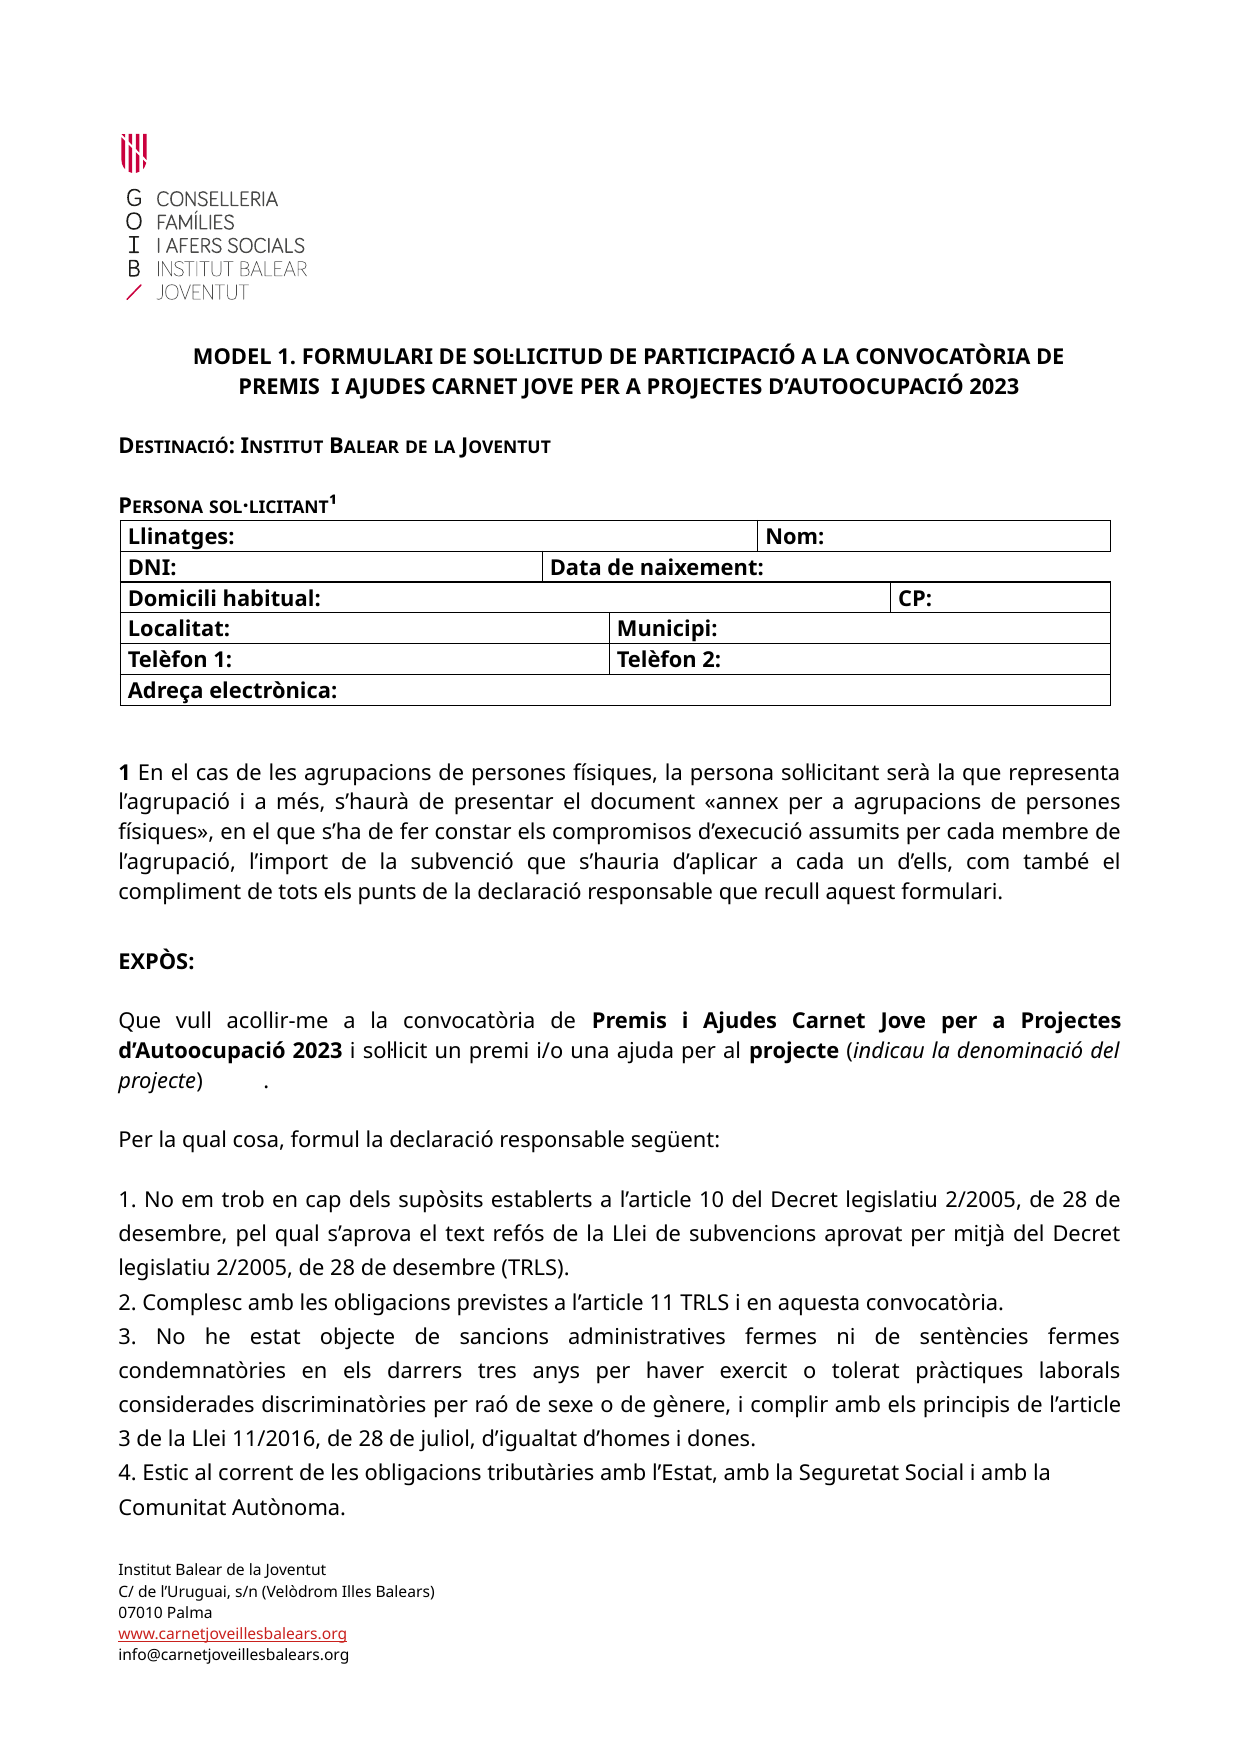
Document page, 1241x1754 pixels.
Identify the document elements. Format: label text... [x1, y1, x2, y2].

text 4. Estic al corrent de les obligacions tributàries amb l’Estat, amb la Seguretat Social i amb la Comunitat Autònoma. [118, 1457, 1122, 1521]
table_cell Adreça electrònica: [121, 675, 1110, 705]
text 1. No em trob en cap dels supòsits establerts a l’article 10 del Decret legislatiu 2/2005, de 28 de desembre, pel qual s’aprova el text refós de la Llei de subvencions aprovat per mitjà del Decret legislatiu 2/2005, de 28 de desembre (TRLS). [118, 1184, 1122, 1282]
text Que vull acollir-me a la convocatòria de Premis i Ajudes Carnet Jove per a Projectes d’Autoocupació 2023 i sol·licit un premi i/o una ajuda per al projecte (indicau la denominació del projecte) . [118, 1005, 1122, 1094]
text Persona sol·licitant¹ [118, 490, 1122, 520]
text 3. No he estat objecte de sancions administratives fermes ni de sentències fermes condemnatòries en els darrers tres anys per haver exercit o tolerat pràctiques laborals considerades discriminatòries per raó de sexe o de gènere, i complir amb els principis de l’article 3 de la Llei 11/2016, de 28 de juliol, d’igualtat d’homes i dones. [118, 1321, 1122, 1453]
table_cell Localitat: [121, 613, 609, 643]
table_cell Data de naixement: [543, 552, 1111, 581]
table_header [591, 118, 1181, 222]
text PREMIS I AJUDES CARNET JOVE PER A PROJECTES D’AUTOOCUPACIÓ 2023 [118, 371, 1140, 401]
text EXPÒS: [118, 946, 1122, 975]
table_cell CP: [891, 583, 1110, 612]
table_cell Municipi: [610, 613, 1110, 643]
table_cell Telèfon 2: [610, 644, 1110, 674]
table_cell DNI: [121, 552, 542, 581]
table_header [129, 215, 139, 222]
text Per la qual cosa, formul la declaració responsable següent: [118, 1124, 1122, 1154]
table_header [103, 118, 591, 222]
text 1 En el cas de les agrupacions de persones físiques, la persona sol·licitant serà la que representa l’agrupació i a més, s’haurà de presentar el document «Annex per a agrupacions de persones físiques», en el que s’ha de fer constar els compromisos d’execució assumits per cada membre de l’agrupació, l’import de la subvenció que s’hauria d’aplicar a cada un d’ells, com també el compliment de tots els punts de la declaració responsable que recull aquest formulari. [118, 756, 1122, 905]
table_cell Domicili habitual: [121, 583, 890, 612]
table_cell Telèfon 1: [121, 644, 609, 674]
text 2. Complesc amb les obligacions previstes a l’article 11 TRLS i en aquesta convocatòria. [118, 1286, 1122, 1316]
table_header Nom: [758, 521, 1110, 551]
table_header Llinatges: [121, 521, 757, 551]
text Destinació: Institut Balear de la Joventut [118, 430, 1122, 460]
text MODEL 1. FORMULARI DE SOL·LICITUD DE PARTICIPACIÓ A LA CONVOCATÒRIA DE [118, 341, 1140, 371]
